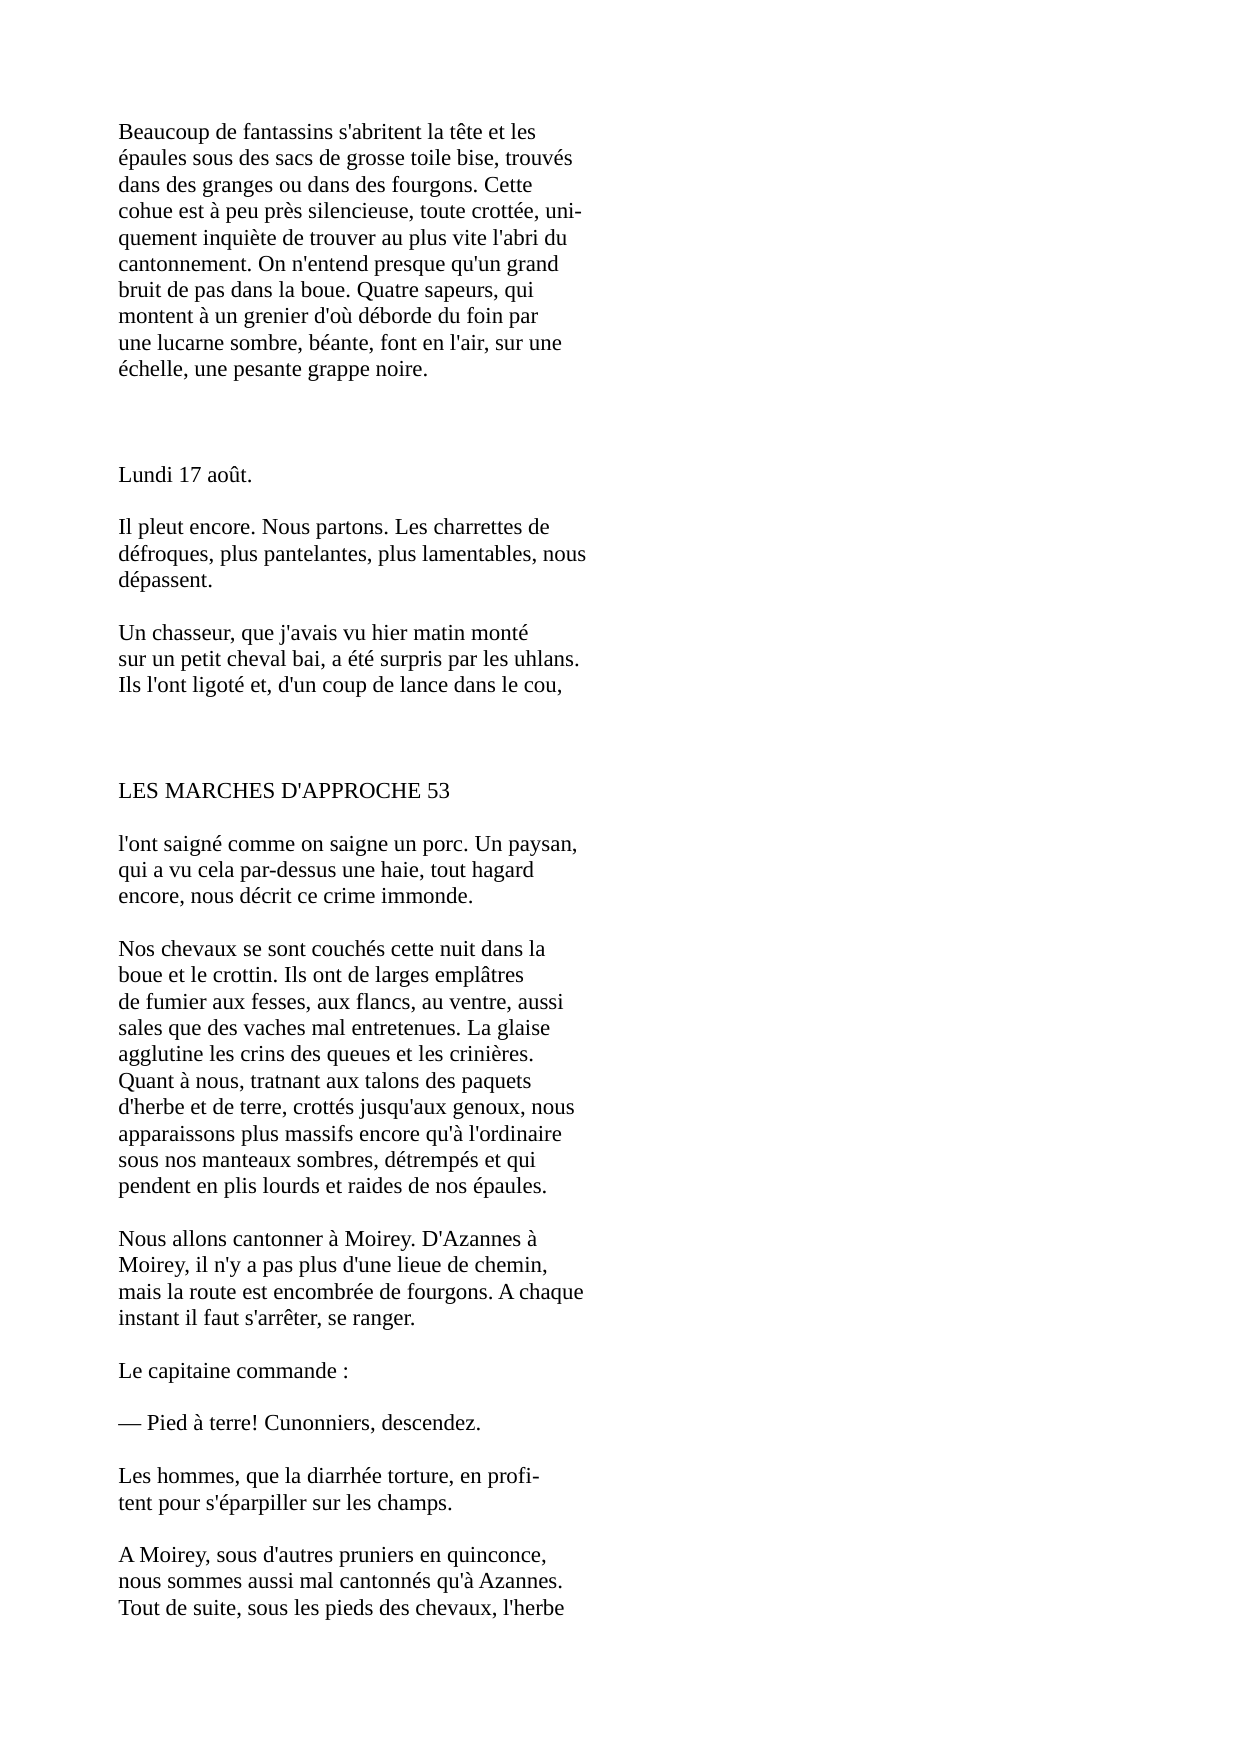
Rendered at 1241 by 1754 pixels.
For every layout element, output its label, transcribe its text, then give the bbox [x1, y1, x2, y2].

text encore, nous décrit ce crime immonde. [118, 882, 1122, 909]
text une lucarne sombre, béante, font en l'air, sur une [118, 329, 1122, 355]
text instant il faut s'arrêter, se ranger. [118, 1304, 1122, 1330]
text agglutine les crins des queues et les crinières. [118, 1041, 1122, 1067]
text apparaissons plus massifs encore qu'à l'ordinaire [118, 1119, 1122, 1146]
text bruit de pas dans la boue. Quatre sapeurs, qui [118, 276, 1122, 303]
text Il pleut encore. Nous partons. Les charrettes de [118, 513, 1122, 540]
text épaules sous des sacs de grosse toile bise, trouvés [118, 144, 1122, 171]
text sur un petit cheval bai, a été surpris par les uhlans. [118, 645, 1122, 672]
text cohue est à peu près silencieuse, toute crottée, uni- [118, 197, 1122, 223]
text pendent en plis lourds et raides de nos épaules. [118, 1172, 1122, 1199]
text de fumier aux fesses, aux flancs, au ventre, aussi [118, 988, 1122, 1014]
text Tout de suite, sous les pieds des chevaux, l'herbe [118, 1594, 1122, 1620]
text cantonnement. On n'entend presque qu'un grand [118, 250, 1122, 276]
text quement inquiète de trouver au plus vite l'abri du [118, 223, 1122, 250]
text Ils l'ont ligoté et, d'un coup de lance dans le cou, [118, 672, 1122, 698]
text Lundi 17 août. [118, 461, 1122, 487]
text Le capitaine commande : [118, 1357, 1122, 1383]
text LES MARCHES D'APPROCHE 53 [118, 777, 1122, 803]
text dans des granges ou dans des fourgons. Cette [118, 171, 1122, 197]
text boue et le crottin. Ils ont de larges emplâtres [118, 961, 1122, 988]
text échelle, une pesante grappe noire. [118, 355, 1122, 382]
text qui a vu cela par-dessus une haie, tout hagard [118, 856, 1122, 882]
text mais la route est encombrée de fourgons. A chaque [118, 1278, 1122, 1304]
text — Pied à terre! Cunonniers, descendez. [118, 1409, 1122, 1436]
text l'ont saigné comme on saigne un porc. Un paysan, [118, 830, 1122, 856]
text Un chasseur, que j'avais vu hier matin monté [118, 619, 1122, 645]
text Beaucoup de fantassins s'abritent la tête et les [118, 118, 1122, 144]
text Les hommes, que la diarrhée torture, en profi- [118, 1462, 1122, 1488]
text tent pour s'éparpiller sur les champs. [118, 1488, 1122, 1515]
text dépassent. [118, 566, 1122, 592]
text Nos chevaux se sont couchés cette nuit dans la [118, 935, 1122, 961]
text Moirey, il n'y a pas plus d'une lieue de chemin, [118, 1251, 1122, 1278]
text sous nos manteaux sombres, détrempés et qui [118, 1146, 1122, 1172]
text Nous allons cantonner à Moirey. D'Azannes à [118, 1225, 1122, 1251]
text A Moirey, sous d'autres pruniers en quinconce, [118, 1541, 1122, 1568]
text Quant à nous, tratnant aux talons des paquets [118, 1067, 1122, 1093]
text défroques, plus pantelantes, plus lamentables, nous [118, 540, 1122, 566]
text sales que des vaches mal entretenues. La glaise [118, 1014, 1122, 1041]
text montent à un grenier d'où déborde du foin par [118, 303, 1122, 329]
text d'herbe et de terre, crottés jusqu'aux genoux, nous [118, 1093, 1122, 1119]
text nous sommes aussi mal cantonnés qu'à Azannes. [118, 1568, 1122, 1594]
